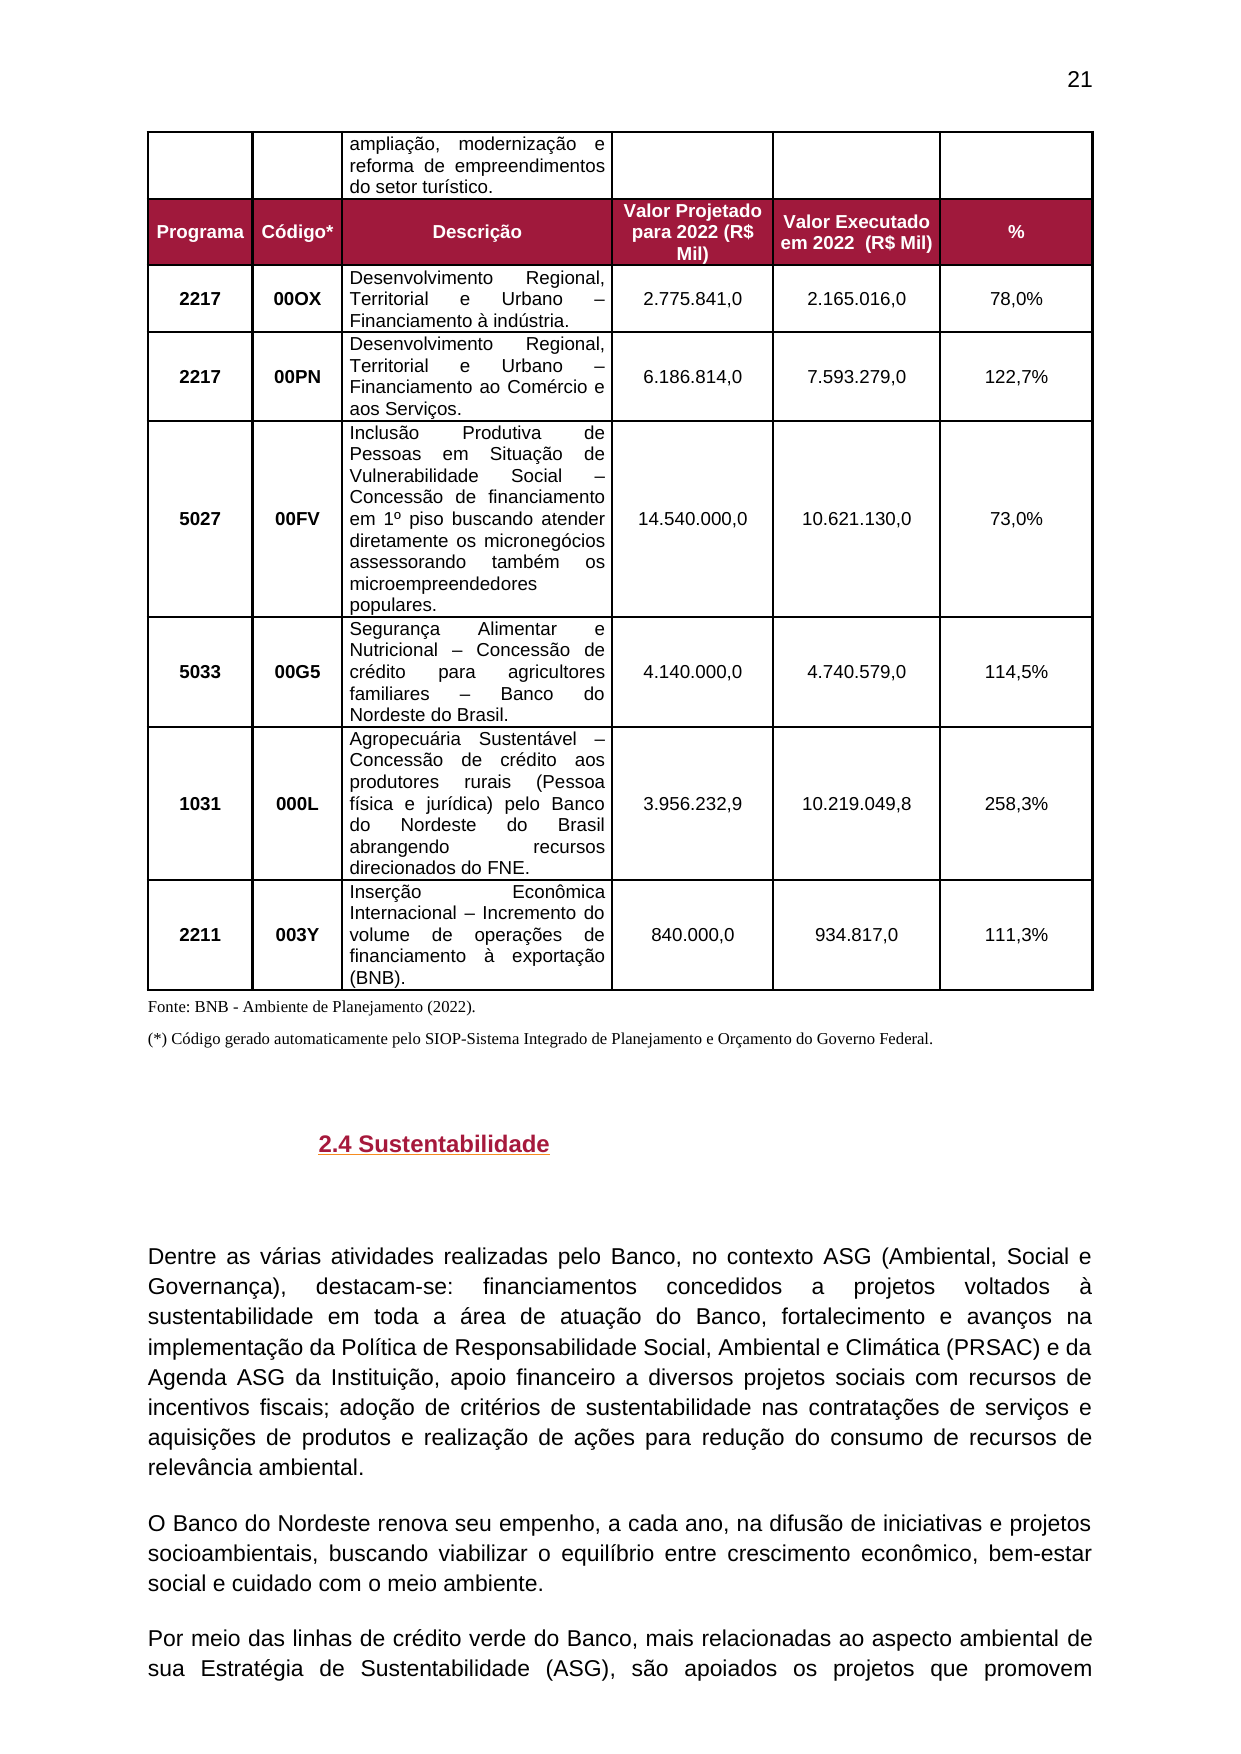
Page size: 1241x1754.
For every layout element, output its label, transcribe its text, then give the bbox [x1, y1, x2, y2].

table_cell 00OX [254, 266, 341, 331]
table_cell Inclusão Produtiva de Pessoas em Situação de Vulnerabilidade Social – Concessão de financiamento em 1º piso buscando atender diretamente os micronegócios assessorando também os microempreendedores populares. [343, 422, 611, 616]
text Dentre as várias atividades realizadas pelo Banco, no contexto ASG (Ambiental, Social e Governança), destacam-se: financiamentos concedidos a projetos voltados à sustentabilidade em toda a área de atuação do Banco, fortalecimento e avanços na implementação da Política de Responsabilidade Social, Ambiental e Climática (PRSAC) e da Agenda ASG da Instituição, apoio financeiro a diversos projetos sociais com recursos de incentivos fiscais; adoção de critérios de sustentabilidade nas contratações de serviços e aquisições de produtos e realização de ações para redução do consumo de recursos de relevância ambiental. [148, 1243, 1092, 1481]
table_cell 14.540.000,0 [613, 422, 772, 616]
table_cell 10.219.049,8 [774, 728, 939, 878]
table_cell 2.775.841,0 [613, 266, 772, 331]
table_cell Código* [254, 200, 341, 264]
text O Banco do Nordeste renova seu empenho, a cada ano, na difusão de iniciativas e projetos socioambientais, buscando viabilizar o equilíbrio entre crescimento econômico, bem-estar social e cuidado com o meio ambiente. [148, 1509, 1092, 1596]
table_cell Desenvolvimento Regional, Territorial e Urbano – Financiamento ao Comércio e aos Serviços. [343, 333, 611, 419]
table_cell 7.593.279,0 [774, 333, 939, 419]
table_cell 122,7% [941, 333, 1091, 419]
table_cell [254, 133, 341, 198]
text Fonte: BNB - Ambiente de Planejamento (2022). [148, 997, 1092, 1016]
table_cell Programa [149, 200, 251, 264]
table_cell 114,5% [941, 618, 1091, 726]
table_cell 00PN [254, 333, 341, 419]
table_cell 5027 [149, 422, 251, 616]
table_cell Valor Projetado para 2022 (R$ Mil) [613, 200, 772, 264]
table_cell Segurança Alimentar e Nutricional – Concessão de crédito para agricultores familiares – Banco do Nordeste do Brasil. [343, 618, 611, 726]
table_cell 111,3% [941, 881, 1091, 988]
text Por meio das linhas de crédito verde do Banco, mais relacionadas ao aspecto ambiental de sua Estratégia de Sustentabilidade (ASG), são apoiados os projetos que promovem [148, 1625, 1092, 1682]
table_cell 4.740.579,0 [774, 618, 939, 726]
table_cell 934.817,0 [774, 881, 939, 988]
table_cell [613, 133, 772, 198]
table_cell 2217 [149, 266, 251, 331]
subtitle 2.4 Sustentabilidade [318, 1130, 1092, 1158]
table_cell [774, 133, 939, 198]
table_cell 003Y [254, 881, 341, 988]
table_cell 2217 [149, 333, 251, 419]
table_cell 2.165.016,0 [774, 266, 939, 331]
table_cell 78,0% [941, 266, 1091, 331]
table_cell Valor Executado em 2022 (R$ Mil) [774, 200, 939, 264]
table_cell 00G5 [254, 618, 341, 726]
table_cell Descrição [343, 200, 611, 264]
table_cell 000L [254, 728, 341, 878]
table_cell 258,3% [941, 728, 1091, 878]
table_cell 4.140.000,0 [613, 618, 772, 726]
text (*) Código gerado automaticamente pelo SIOP-Sistema Integrado de Planejamento e Orçamento do Governo Federal. [148, 1028, 1092, 1048]
table_cell [149, 133, 251, 198]
table_cell 840.000,0 [613, 881, 772, 988]
table_cell 00FV [254, 422, 341, 616]
table_cell 73,0% [941, 422, 1091, 616]
table_cell 5033 [149, 618, 251, 726]
table_cell 10.621.130,0 [774, 422, 939, 616]
table_cell 3.956.232,9 [613, 728, 772, 878]
table_cell Agropecuária Sustentável – Concessão de crédito aos produtores rurais (Pessoa física e jurídica) pelo Banco do Nordeste do Brasil abrangendo recursos direcionados do FNE. [343, 728, 611, 878]
table_cell 1031 [149, 728, 251, 878]
table_cell ampliação, modernização e reforma de empreendimentos do setor turístico. [343, 133, 611, 198]
table_cell % [941, 200, 1091, 264]
table_cell [941, 133, 1091, 198]
table_cell Desenvolvimento Regional, Territorial e Urbano – Financiamento à indústria. [343, 266, 611, 331]
table_cell Inserção Econômica Internacional – Incremento do volume de operações de financiamento à exportação (BNB). [343, 881, 611, 988]
table_cell 6.186.814,0 [613, 333, 772, 419]
table_cell 2211 [149, 881, 251, 988]
